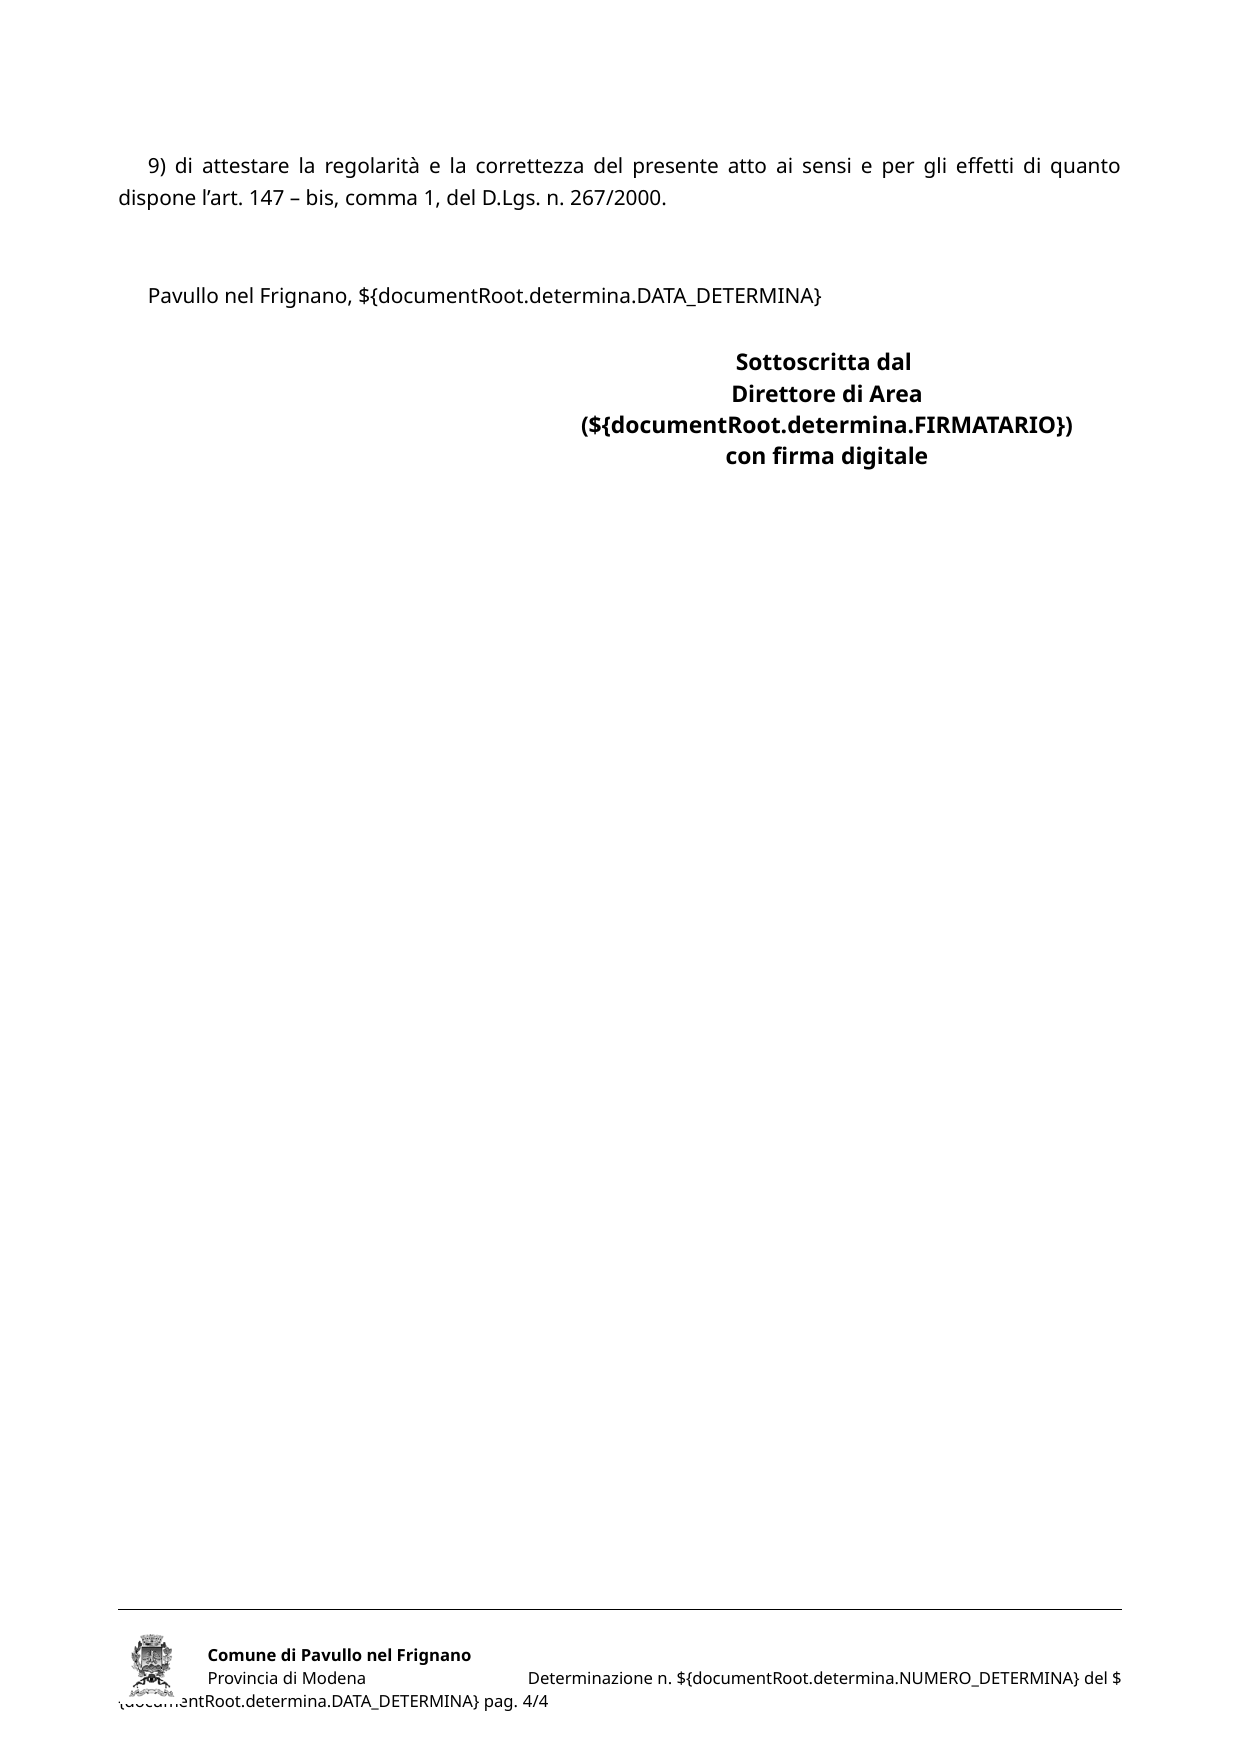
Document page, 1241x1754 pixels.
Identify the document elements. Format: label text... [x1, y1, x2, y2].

text con firma digitale [532, 440, 1122, 471]
text Sottoscritta dal [532, 346, 1122, 378]
text Direttore di Area [532, 378, 1122, 409]
picture [120, 1631, 183, 1704]
text (${documentRoot.determina.FIRMATARIO}) [532, 409, 1122, 440]
text 9) di attestare la regolarità e la correttezza del presente atto ai sensi e per gli effetti di quanto dispone l’art. 147 – bis, comma 1, del D.Lgs. n. 267/2000. [118, 151, 1122, 212]
text Pavullo nel Frignano, ${documentRoot.determina.DATA_DETERMINA} [118, 281, 1122, 309]
